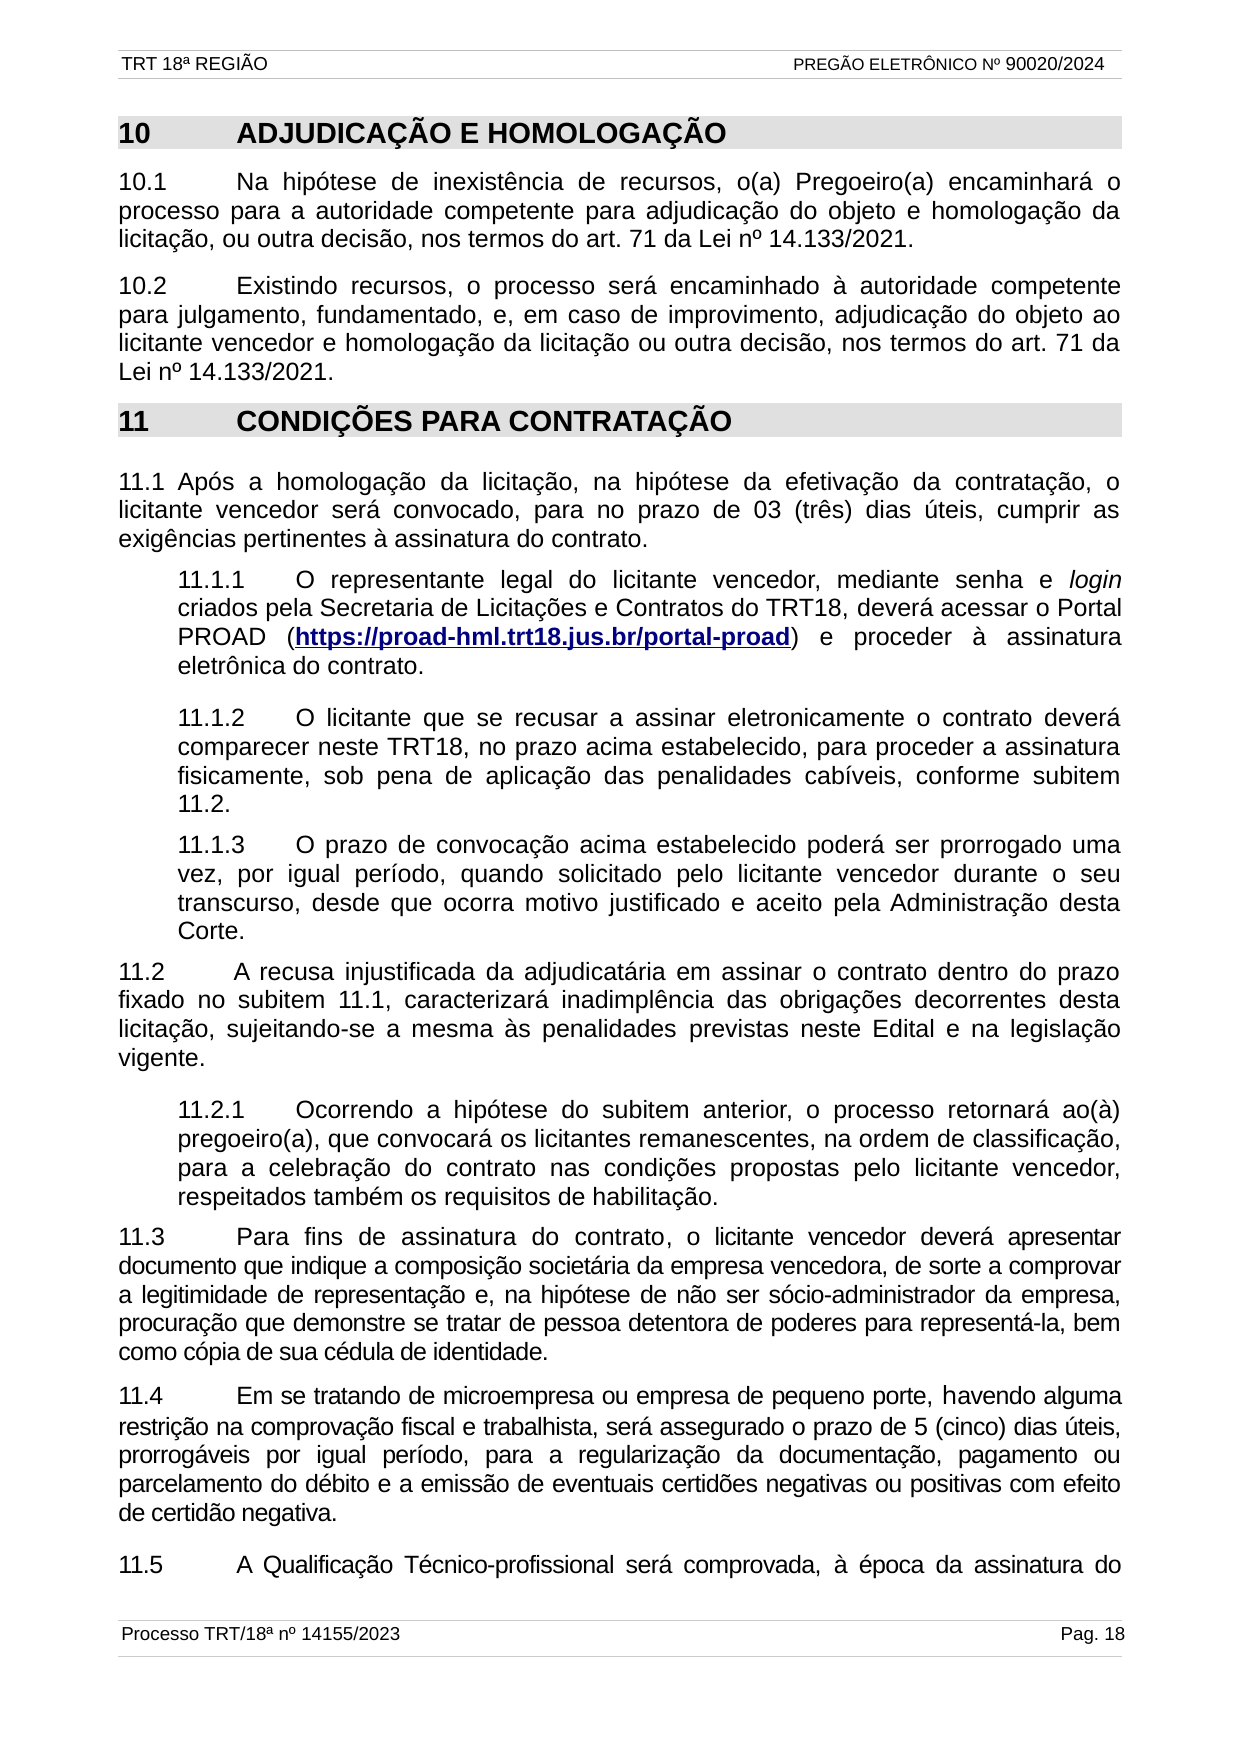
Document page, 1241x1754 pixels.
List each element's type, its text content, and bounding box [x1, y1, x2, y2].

text 11.4 Em se tratando de microempresa ou empresa de pequeno porte, havendo alguma restrição na comprovação fiscal e trabalhista, será assegurado o prazo de 5 (cinco) dias úteis, prorrogáveis por igual período, para a regularização da documentação, pagamento ou parcelamento do débito e a emissão de eventuais certidões negativas ou positivas com efeito de certidão negativa. [118, 1378, 1122, 1527]
text 11.2 A recusa injustificada da adjudicatária em assinar o contrato dentro do prazo fixado no subitem 11.1, caracterizará inadimplência das obrigações decorrentes desta licitação, sujeitando-se a mesma às penalidades previstas neste Edital e na legislação vigente. [118, 957, 1122, 1072]
text 10.2 Existindo recursos, o processo será encaminhado à autoridade competente para julgamento, fundamentado, e, em caso de improvimento, adjudicação do objeto ao licitante vencedor e homologação da licitação ou outra decisão, nos termos do art. 71 da Lei nº 14.133/2021. [118, 271, 1122, 386]
text 11.1.2 O licitante que se recusar a assinar eletronicamente o contrato deverá comparecer neste TRT18, no prazo acima estabelecido, para proceder a assinatura fisicamente, sob pena de aplicação das penalidades cabíveis, conforme subitem 11.2. [177, 703, 1122, 818]
text 10.1 Na hipótese de inexistência de recursos, o(a) Pregoeiro(a) encaminhará o processo para a autoridade competente para adjudicação do objeto e homologação da licitação, ou outra decisão, nos termos do art. 71 da Lei nº 14.133/2021. [118, 167, 1122, 253]
text 11.1.3 O prazo de convocação acima estabelecido poderá ser prorrogado uma vez, por igual período, quando solicitado pelo licitante vencedor durante o seu transcurso, desde que ocorra motivo justificado e aceito pela Administração desta Corte. [177, 830, 1122, 945]
text 11.1 Após a homologação da licitação, na hipótese da efetivação da contratação, o licitante vencedor será convocado, para no prazo de 03 (três) dias úteis, cumprir as exigências pertinentes à assinatura do contrato. [118, 467, 1122, 553]
text 11.2.1 Ocorrendo a hipótese do subitem anterior, o processo retornará ao(à) pregoeiro(a), que convocará os licitantes remanescentes, na ordem de classificação, para a celebração do contrato nas condições propostas pelo licitante vencedor, respeitados também os requisitos de habilitação. [177, 1095, 1122, 1210]
text 11.5 A Qualificação Técnico-profissional será comprovada, à época da assinatura do [118, 1550, 1122, 1579]
text 11 CONDIÇÕES PARA CONTRATAÇÃO [118, 403, 1122, 437]
text 11.3 Para fins de assinatura do contrato, o licitante vencedor deverá apresentar documento que indique a composição societária da empresa vencedora, de sorte a comprovar a legitimidade de representação e, na hipótese de não ser sócio-administrador da empresa, procuração que demonstre se tratar de pessoa detentora de poderes para representá-la, bem como cópia de sua cédula de identidade. [118, 1222, 1122, 1366]
text 10 ADJUDICAÇÃO E HOMOLOGAÇÃO [118, 116, 1122, 149]
text 11.1.1 O representante legal do licitante vencedor, mediante senha e login criados pela Secretaria de Licitações e Contratos do TRT18, deverá acessar o Portal PROAD (https://proad-hml.trt18.jus.br/portal-proad) e proceder à assinatura eletrônica do contrato. [177, 564, 1122, 679]
